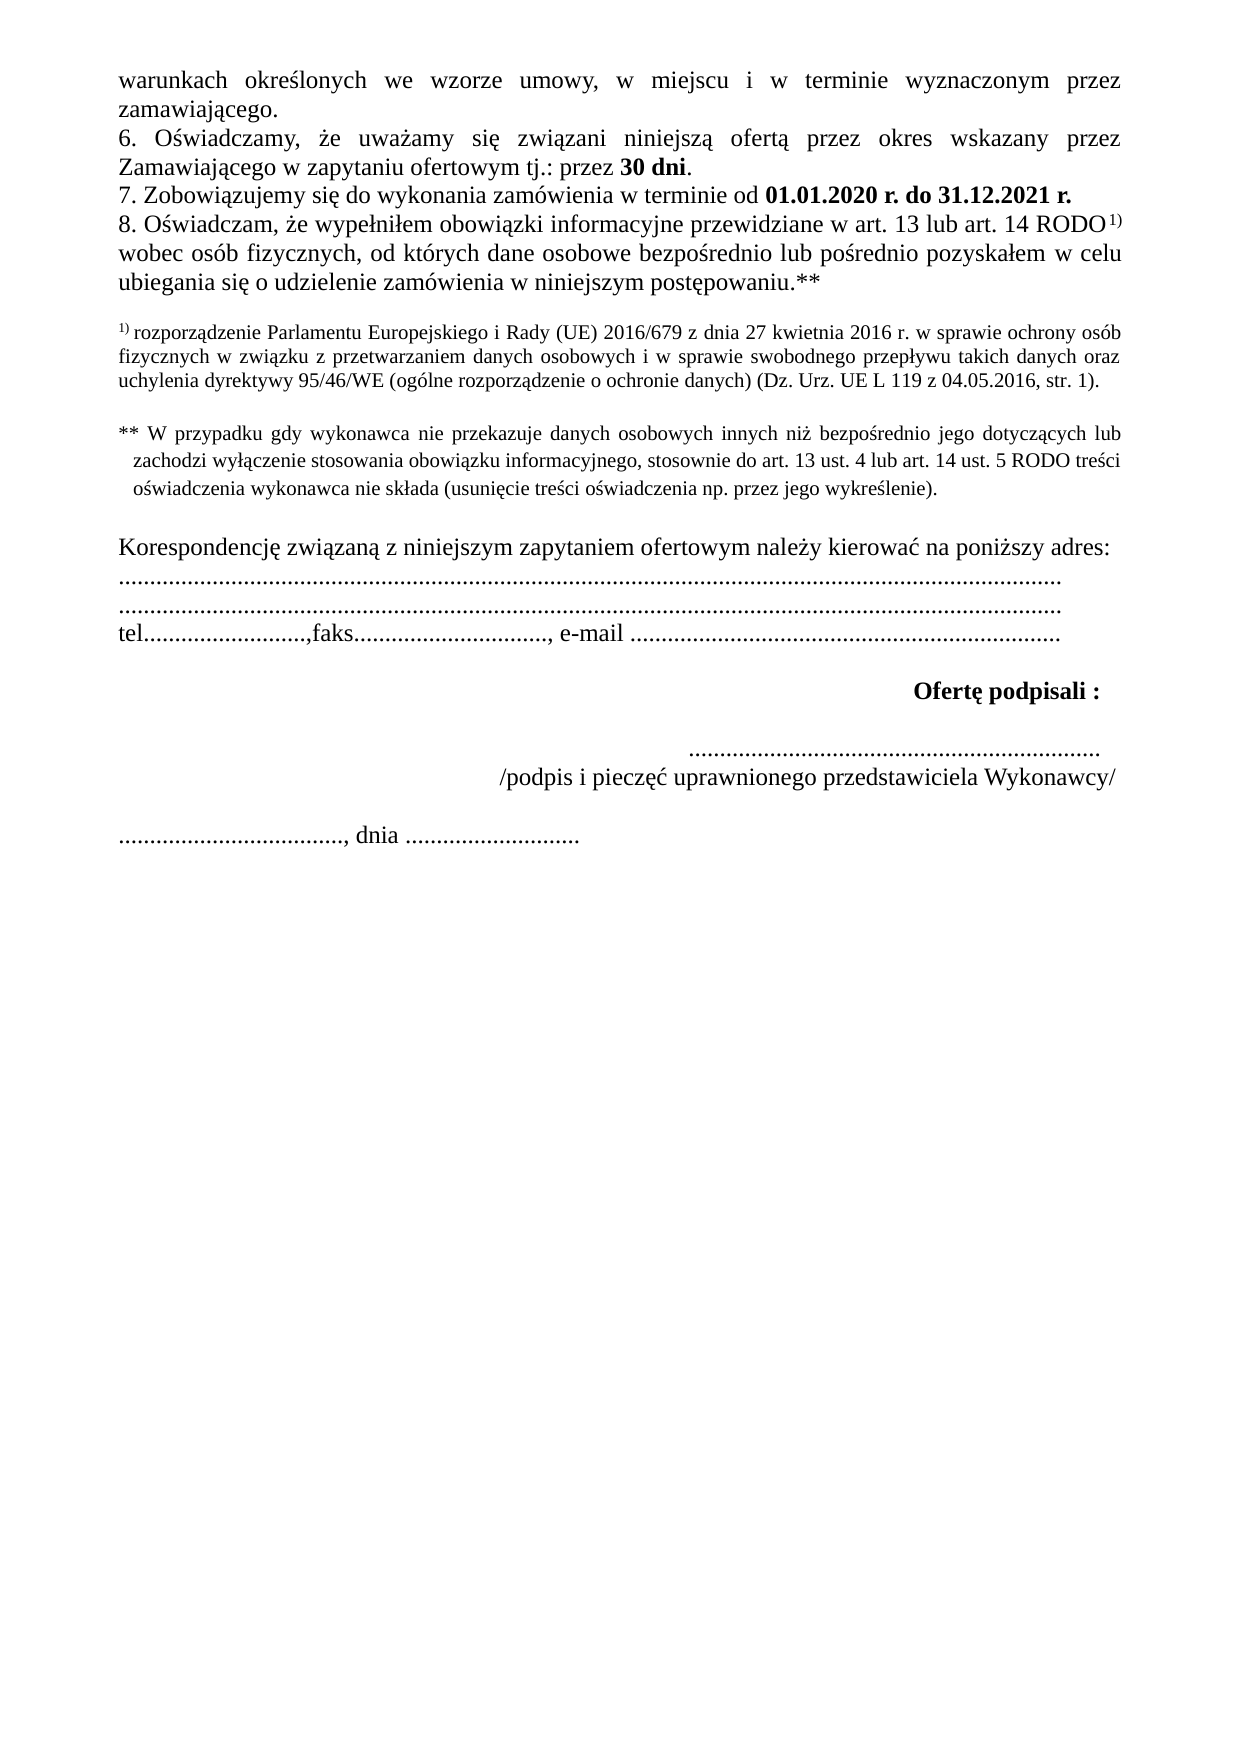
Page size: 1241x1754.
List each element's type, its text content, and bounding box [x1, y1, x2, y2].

text 1) rozporządzenie Parlamentu Europejskiego i Rady (UE) 2016/679 z dnia 27 kwietnia 2016 r. w sprawie ochrony osób fizycznych w związku z przetwarzaniem danych osobowych i w sprawie swobodnego przepływu takich danych oraz uchylenia dyrektywy 95/46/WE (ogólne rozporządzenie o ochronie danych) (Dz. Urz. UE L 119 z 04.05.2016, str. 1). [118, 320, 1122, 392]
text /podpis i pieczęć uprawnionego przedstawiciela Wykonawcy/ [118, 762, 1122, 791]
text 8. Oświadczam, że wypełniłem obowiązki informacyjne przewidziane w art. 13 lub art. 14 RODO1) wobec osób fizycznych, od których dane osobowe bezpośrednio lub pośrednio pozyskałem w celu ubiegania się o udzielenie zamówienia w niniejszym postępowaniu.** [118, 209, 1122, 296]
text 7. Zobowiązujemy się do wykonania zamówienia w terminie od 01.01.2020 r. do 31.12.2021 r. [118, 181, 1122, 209]
text ....................................................................................................................................................... [118, 590, 1122, 618]
text ...................................., dnia ............................ [118, 820, 1122, 848]
text ** W przypadku gdy wykonawca nie przekazuje danych osobowych innych niż bezpośrednio jego dotyczących lub zachodzi wyłączenie stosowania obowiązku informacyjnego, stosownie do art. 13 ust. 4 lub art. 14 ust. 5 RODO treści oświadczenia wykonawca nie składa (usunięcie treści oświadczenia np. przez jego wykreślenie). [118, 421, 1122, 500]
text 6. Oświadczamy, że uważamy się związani niniejszą ofertą przez okres wskazany przez Zamawiającego w zapytaniu ofertowym tj.: przez 30 dni. [118, 123, 1122, 181]
text .................................................................. [118, 733, 1122, 762]
text tel..........................,faks..............................., e-mail ..................................................................... [118, 618, 1122, 647]
text ....................................................................................................................................................... [118, 561, 1122, 590]
text Ofertę podpisali : [118, 676, 1122, 733]
text warunkach określonych we wzorze umowy, w miejscu i w terminie wyznaczonym przez zamawiającego. [118, 66, 1122, 123]
text Korespondencję związaną z niniejszym zapytaniem ofertowym należy kierować na poniższy adres: [118, 532, 1122, 561]
